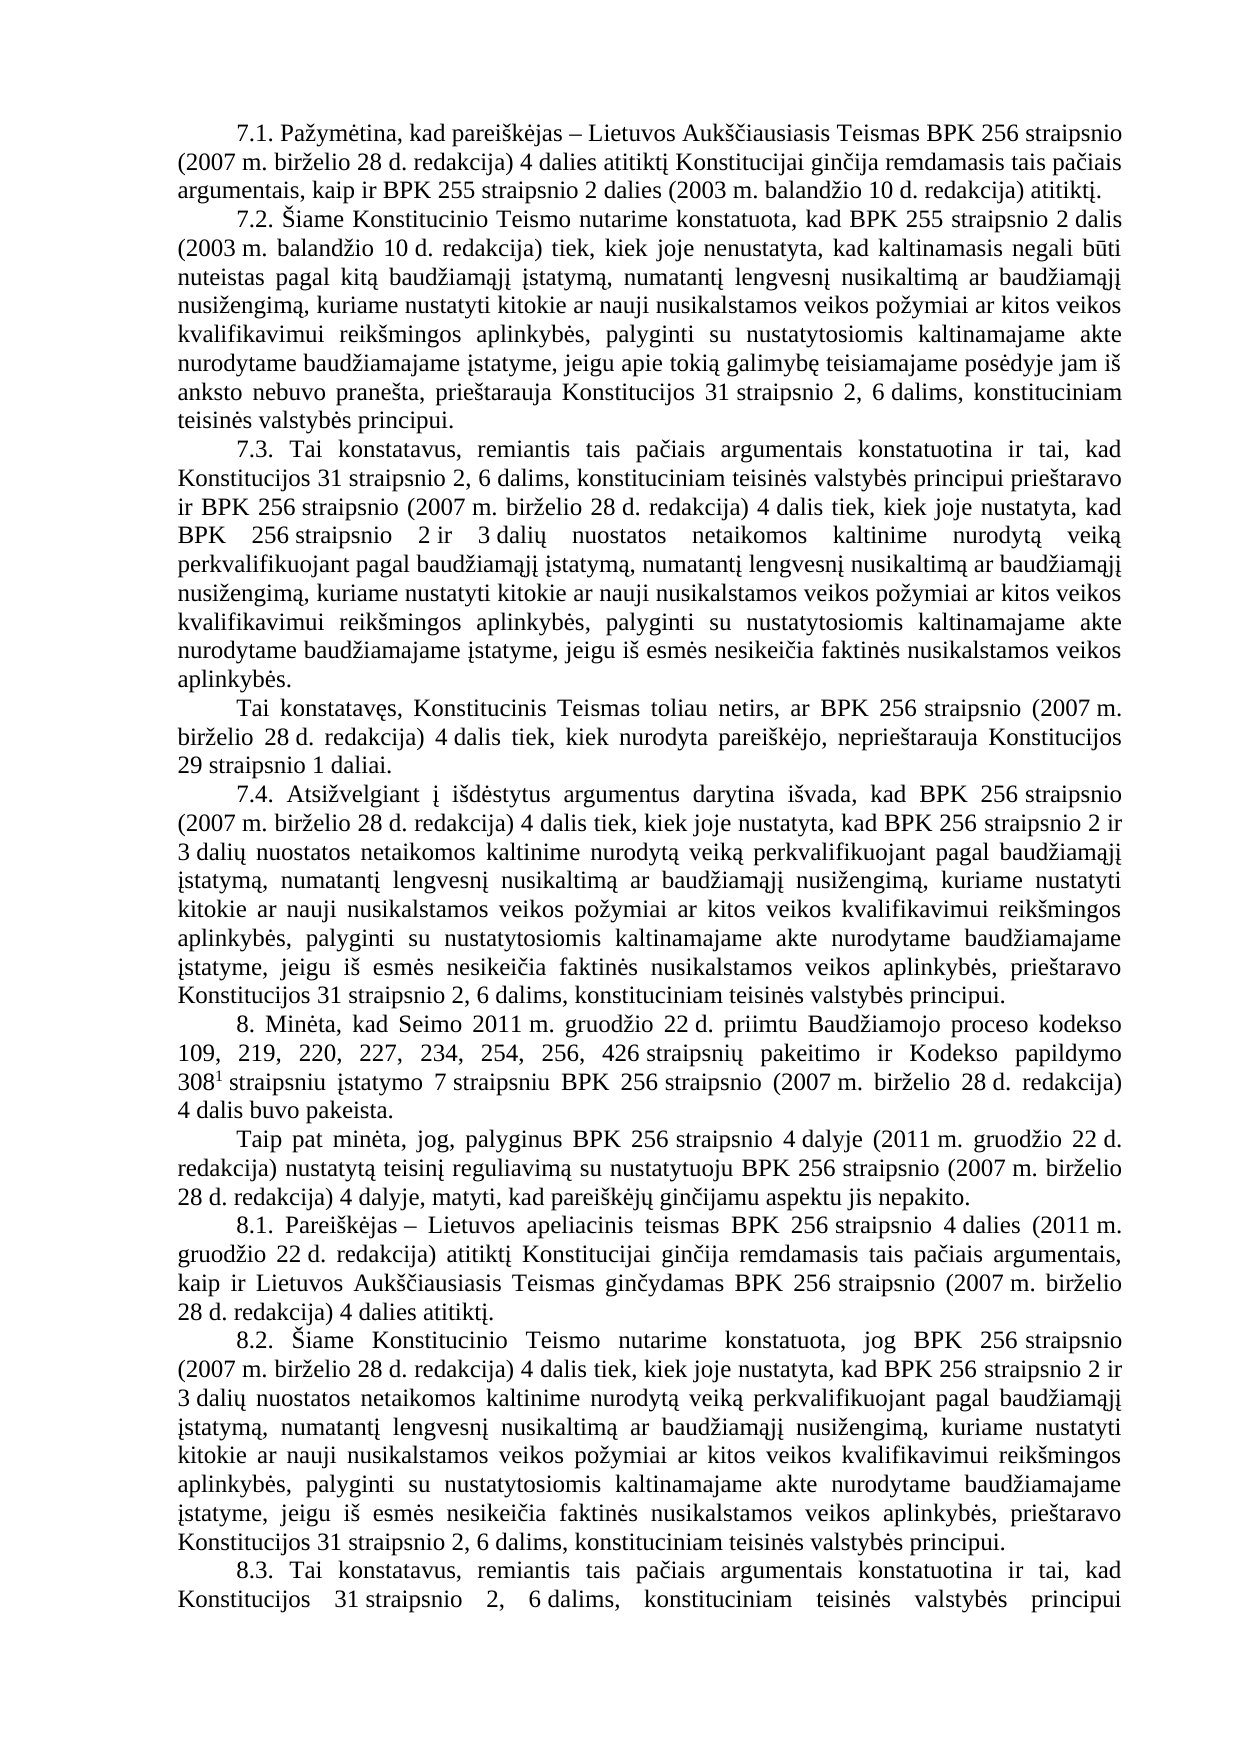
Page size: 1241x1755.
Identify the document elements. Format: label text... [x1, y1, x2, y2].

text Taip pat minėta, jog, palyginus BPK 256 straipsnio 4 dalyje (2011 m. gruodžio 22 d. redakcija) nustatytą teisinį reguliavimą su nustatytuoju BPK 256 straipsnio (2007 m. birželio 28 d. redakcija) 4 dalyje, matyti, kad pareiškėjų ginčijamu aspektu jis nepakito. [177, 1124, 1122, 1211]
text 7.4. Atsižvelgiant į išdėstytus argumentus darytina išvada, kad BPK 256 straipsnio (2007 m. birželio 28 d. redakcija) 4 dalis tiek, kiek joje nustatyta, kad BPK 256 straipsnio 2 ir 3 dalių nuostatos netaikomos kaltinime nurodytą veiką perkvalifikuojant pagal baudžiamąjį įstatymą, numatantį lengvesnį nusikaltimą ar baudžiamąjį nusižengimą, kuriame nustatyti kitokie ar nauji nusikalstamos veikos požymiai ar kitos veikos kvalifikavimui reikšmingos aplinkybės, palyginti su nustatytosiomis kaltinamajame akte nurodytame baudžiamajame įstatyme, jeigu iš esmės nesikeičia faktinės nusikalstamos veikos aplinkybės, prieštaravo Konstitucijos 31 straipsnio 2, 6 dalims, konstituciniam teisinės valstybės principui. [177, 779, 1122, 1009]
text 7.3. Tai konstatavus, remiantis tais pačiais argumentais konstatuotina ir tai, kad Konstitucijos 31 straipsnio 2, 6 dalims, konstituciniam teisinės valstybės principui prieštaravo ir BPK 256 straipsnio (2007 m. birželio 28 d. redakcija) 4 dalis tiek, kiek joje nustatyta, kad BPK 256 straipsnio 2 ir 3 dalių nuostatos netaikomos kaltinime nurodytą veiką perkvalifikuojant pagal baudžiamąjį įstatymą, numatantį lengvesnį nusikaltimą ar baudžiamąjį nusižengimą, kuriame nustatyti kitokie ar nauji nusikalstamos veikos požymiai ar kitos veikos kvalifikavimui reikšmingos aplinkybės, palyginti su nustatytosiomis kaltinamajame akte nurodytame baudžiamajame įstatyme, jeigu iš esmės nesikeičia faktinės nusikalstamos veikos aplinkybės. [177, 434, 1122, 693]
text 7.2. Šiame Konstitucinio Teismo nutarime konstatuota, kad BPK 255 straipsnio 2 dalis (2003 m. balandžio 10 d. redakcija) tiek, kiek joje nenustatyta, kad kaltinamasis negali būti nuteistas pagal kitą baudžiamąjį įstatymą, numatantį lengvesnį nusikaltimą ar baudžiamąjį nusižengimą, kuriame nustatyti kitokie ar nauji nusikalstamos veikos požymiai ar kitos veikos kvalifikavimui reikšmingos aplinkybės, palyginti su nustatytosiomis kaltinamajame akte nurodytame baudžiamajame įstatyme, jeigu apie tokią galimybę teisiamajame posėdyje jam iš anksto nebuvo pranešta, prieštarauja Konstitucijos 31 straipsnio 2, 6 dalims, konstituciniam teisinės valstybės principui. [177, 204, 1122, 434]
text Tai konstatavęs, Konstitucinis Teismas toliau netirs, ar BPK 256 straipsnio (2007 m. birželio 28 d. redakcija) 4 dalis tiek, kiek nurodyta pareiškėjo, neprieštarauja Konstitucijos 29 straipsnio 1 daliai. [177, 693, 1122, 779]
text 7.1. Pažymėtina, kad pareiškėjas – Lietuvos Aukščiausiasis Teismas BPK 256 straipsnio (2007 m. birželio 28 d. redakcija) 4 dalies atitiktį Konstitucijai ginčija remdamasis tais pačiais argumentais, kaip ir BPK 255 straipsnio 2 dalies (2003 m. balandžio 10 d. redakcija) atitiktį. [177, 118, 1122, 204]
text 8.2. Šiame Konstitucinio Teismo nutarime konstatuota, jog BPK 256 straipsnio (2007 m. birželio 28 d. redakcija) 4 dalis tiek, kiek joje nustatyta, kad BPK 256 straipsnio 2 ir 3 dalių nuostatos netaikomos kaltinime nurodytą veiką perkvalifikuojant pagal baudžiamąjį įstatymą, numatantį lengvesnį nusikaltimą ar baudžiamąjį nusižengimą, kuriame nustatyti kitokie ar nauji nusikalstamos veikos požymiai ar kitos veikos kvalifikavimui reikšmingos aplinkybės, palyginti su nustatytosiomis kaltinamajame akte nurodytame baudžiamajame įstatyme, jeigu iš esmės nesikeičia faktinės nusikalstamos veikos aplinkybės, prieštaravo Konstitucijos 31 straipsnio 2, 6 dalims, konstituciniam teisinės valstybės principui. [177, 1326, 1122, 1556]
text 8.1. Pareiškėjas – Lietuvos apeliacinis teismas BPK 256 straipsnio 4 dalies (2011 m. gruodžio 22 d. redakcija) atitiktį Konstitucijai ginčija remdamasis tais pačiais argumentais, kaip ir Lietuvos Aukščiausiasis Teismas ginčydamas BPK 256 straipsnio (2007 m. birželio 28 d. redakcija) 4 dalies atitiktį. [177, 1211, 1122, 1326]
text 8.3. Tai konstatavus, remiantis tais pačiais argumentais konstatuotina ir tai, kad Konstitucijos 31 straipsnio 2, 6 dalims, konstituciniam teisinės valstybės principui [177, 1556, 1122, 1613]
text 8. Minėta, kad Seimo 2011 m. gruodžio 22 d. priimtu Baudžiamojo proceso kodekso 109, 219, 220, 227, 234, 254, 256, 426 straipsnių pakeitimo ir Kodekso papildymo 3081 straipsniu įstatymo 7 straipsniu BPK 256 straipsnio (2007 m. birželio 28 d. redakcija) 4 dalis buvo pakeista. [177, 1009, 1122, 1124]
